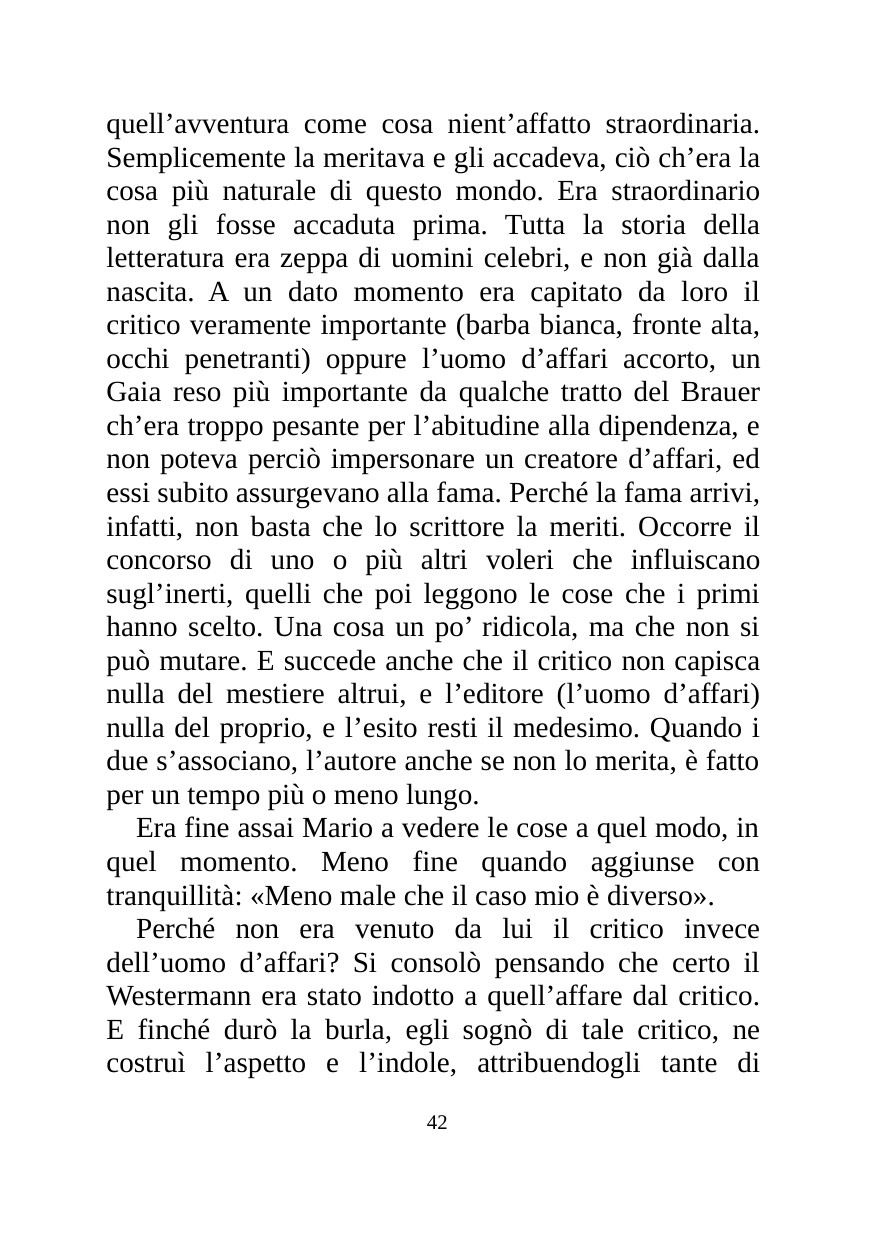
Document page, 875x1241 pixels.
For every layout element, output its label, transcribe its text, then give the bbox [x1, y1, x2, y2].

text Perché non era venuto da lui il critico invece dell’uomo d’affari? Si consolò pensando che certo il Westermann era stato indotto a quell’affare dal critico. E finché durò la burla, egli sognò di tale critico, ne costruì l’aspetto e l’indole, attribuendogli tante di [106, 911, 761, 1079]
text quell’avventura come cosa nient’affatto straordinaria. Semplicemente la meritava e gli accadeva, ciò ch’era la cosa più naturale di questo mondo. Era straordinario non gli fosse accaduta prima. Tutta la storia della letteratura era zeppa di uomini celebri, e non già dalla nascita. A un dato momento era capitato da loro il critico veramente importante (barba bianca, fronte alta, occhi penetranti) oppure l’uomo d’affari accorto, un Gaia reso più importante da qualche tratto del Brauer ch’era troppo pesante per l’abitudine alla dipendenza, e non poteva perciò impersonare un creatore d’affari, ed essi subito assurgevano alla fama. Perché la fama arrivi, infatti, non basta che lo scrittore la meriti. Occorre il concorso di uno o più altri voleri che influiscano sugl’inerti, quelli che poi leggono le cose che i primi hanno scelto. Una cosa un po’ ridicola, ma che non si può mutare. E succede anche che il critico non capisca nulla del mestiere altrui, e l’editore (l’uomo d’affari) nulla del proprio, e l’esito resti il medesimo. Quando i due s’associano, l’autore anche se non lo merita, è fatto per un tempo più o meno lungo. [106, 106, 761, 811]
text Era fine assai Mario a vedere le cose a quel modo, in quel momento. Meno fine quando aggiunse con tranquillità: «Meno male che il caso mio è diverso». [106, 811, 761, 911]
